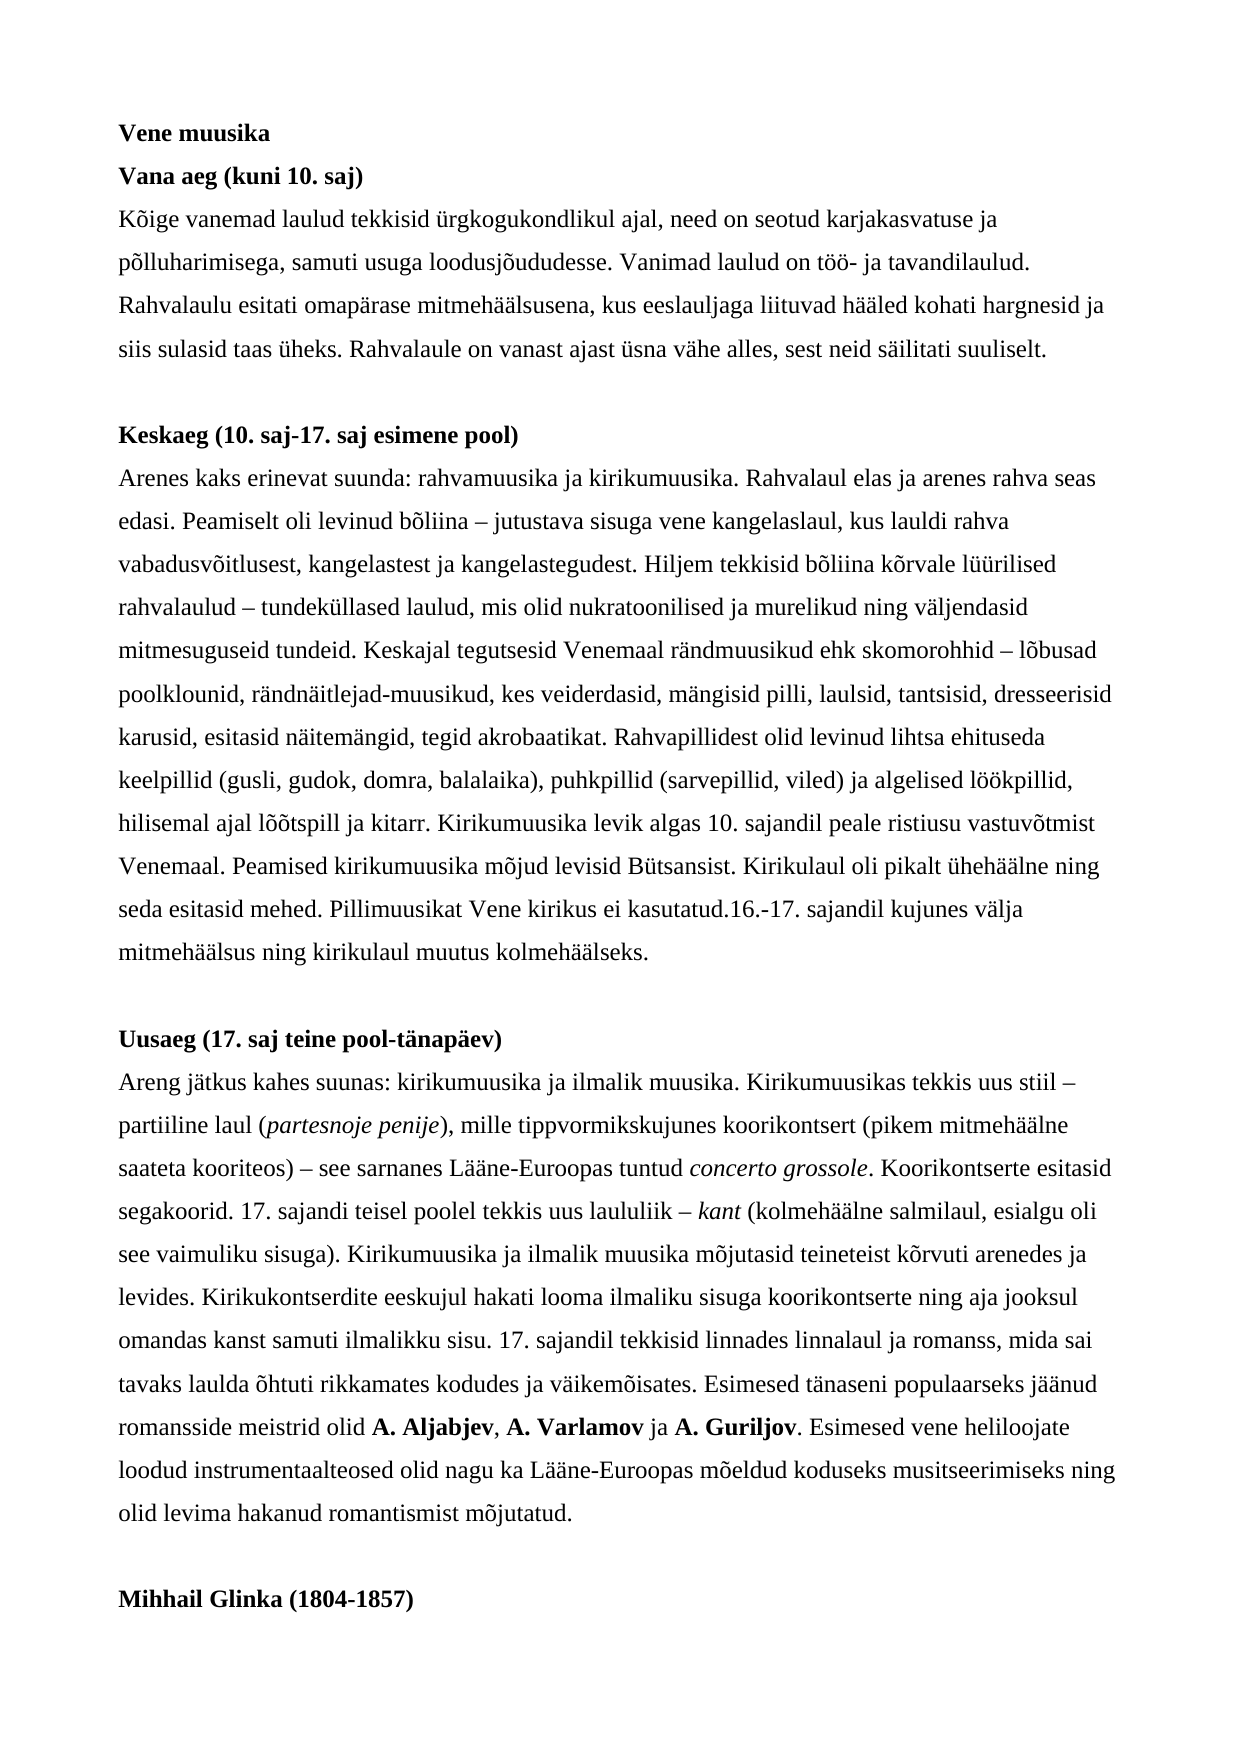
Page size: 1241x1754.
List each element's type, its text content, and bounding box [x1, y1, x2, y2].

text Vana aeg (kuni 10. saj) [118, 161, 1122, 190]
text Uusaeg (17. saj teine pool-tänapäev) [118, 1024, 1122, 1052]
text Vene muusika [118, 118, 1122, 147]
text Kõige vanemad laulud tekkisid ürgkogukondlikul ajal, need on seotud karjakasvatuse ja põlluharimisega, samuti usuga loodusjõududesse. Vanimad laulud on töö- ja tavandilaulud. Rahvalaulu esitati omapärase mitmehäälsusena, kus eeslauljaga liituvad hääled kohati hargnesid ja siis sulasid taas üheks. Rahvalaule on vanast ajast üsna vähe alles, sest neid säilitati suuliselt. [118, 204, 1122, 362]
text Arenes kaks erinevat suunda: rahvamuusika ja kirikumuusika. Rahvalaul elas ja arenes rahva seas edasi. Peamiselt oli levinud bõliina – jutustava sisuga vene kangelaslaul, kus lauldi rahva vabadusvõitlusest, kangelastest ja kangelastegudest. Hiljem tekkisid bõliina kõrvale lüürilised rahvalaulud – tundeküllased laulud, mis olid nukratoonilised ja murelikud ning väljendasid mitmesuguseid tundeid. Keskajal tegutsesid Venemaal rändmuusikud ehk skomorohhid – lõbusad poolklounid, rändnäitlejad-muusikud, kes veiderdasid, mängisid pilli, laulsid, tantsisid, dresseerisid karusid, esitasid näitemängid, tegid akrobaatikat. Rahvapillidest olid levinud lihtsa ehituseda keelpillid (gusli, gudok, domra, balalaika), puhkpillid (sarvepillid, viled) ja algelised löökpillid, hilisemal ajal lõõtspill ja kitarr. Kirikumuusika levik algas 10. sajandil peale ristiusu vastuvõtmist Venemaal. Peamised kirikumuusika mõjud levisid Bütsansist. Kirikulaul oli pikalt ühehäälne ning seda esitasid mehed. Pillimuusikat Vene kirikus ei kasutatud.16.-17. sajandil kujunes välja mitmehäälsus ning kirikulaul muutus kolmehäälseks. [118, 463, 1122, 966]
text Keskaeg (10. saj-17. saj esimene pool) [118, 420, 1122, 449]
text Mihhail Glinka (1804-1857) [118, 1584, 1122, 1613]
text Areng jätkus kahes suunas: kirikumuusika ja ilmalik muusika. Kirikumuusikas tekkis uus stiil – partiiline laul (partesnoje penije), mille tippvormikskujunes koorikontsert (pikem mitmehäälne saateta kooriteos) – see sarnanes Lääne-Euroopas tuntud concerto grossole. Koorikontserte esitasid segakoorid. 17. sajandi teisel poolel tekkis uus laululiik – kant (kolmehäälne salmilaul, esialgu oli see vaimuliku sisuga). Kirikumuusika ja ilmalik muusika mõjutasid teineteist kõrvuti arenedes ja levides. Kirikukontserdite eeskujul hakati looma ilmaliku sisuga koorikontserte ning aja jooksul omandas kanst samuti ilmalikku sisu. 17. sajandil tekkisid linnades linnalaul ja romanss, mida sai tavaks laulda õhtuti rikkamates kodudes ja väikemõisates. Esimesed tänaseni populaarseks jäänud romansside meistrid olid A. Aljabjev, A. Varlamov ja A. Guriljov. Esimesed vene heliloojate loodud instrumentaalteosed olid nagu ka Lääne-Euroopas mõeldud koduseks musitseerimiseks ning olid levima hakanud romantismist mõjutatud. [118, 1067, 1122, 1527]
